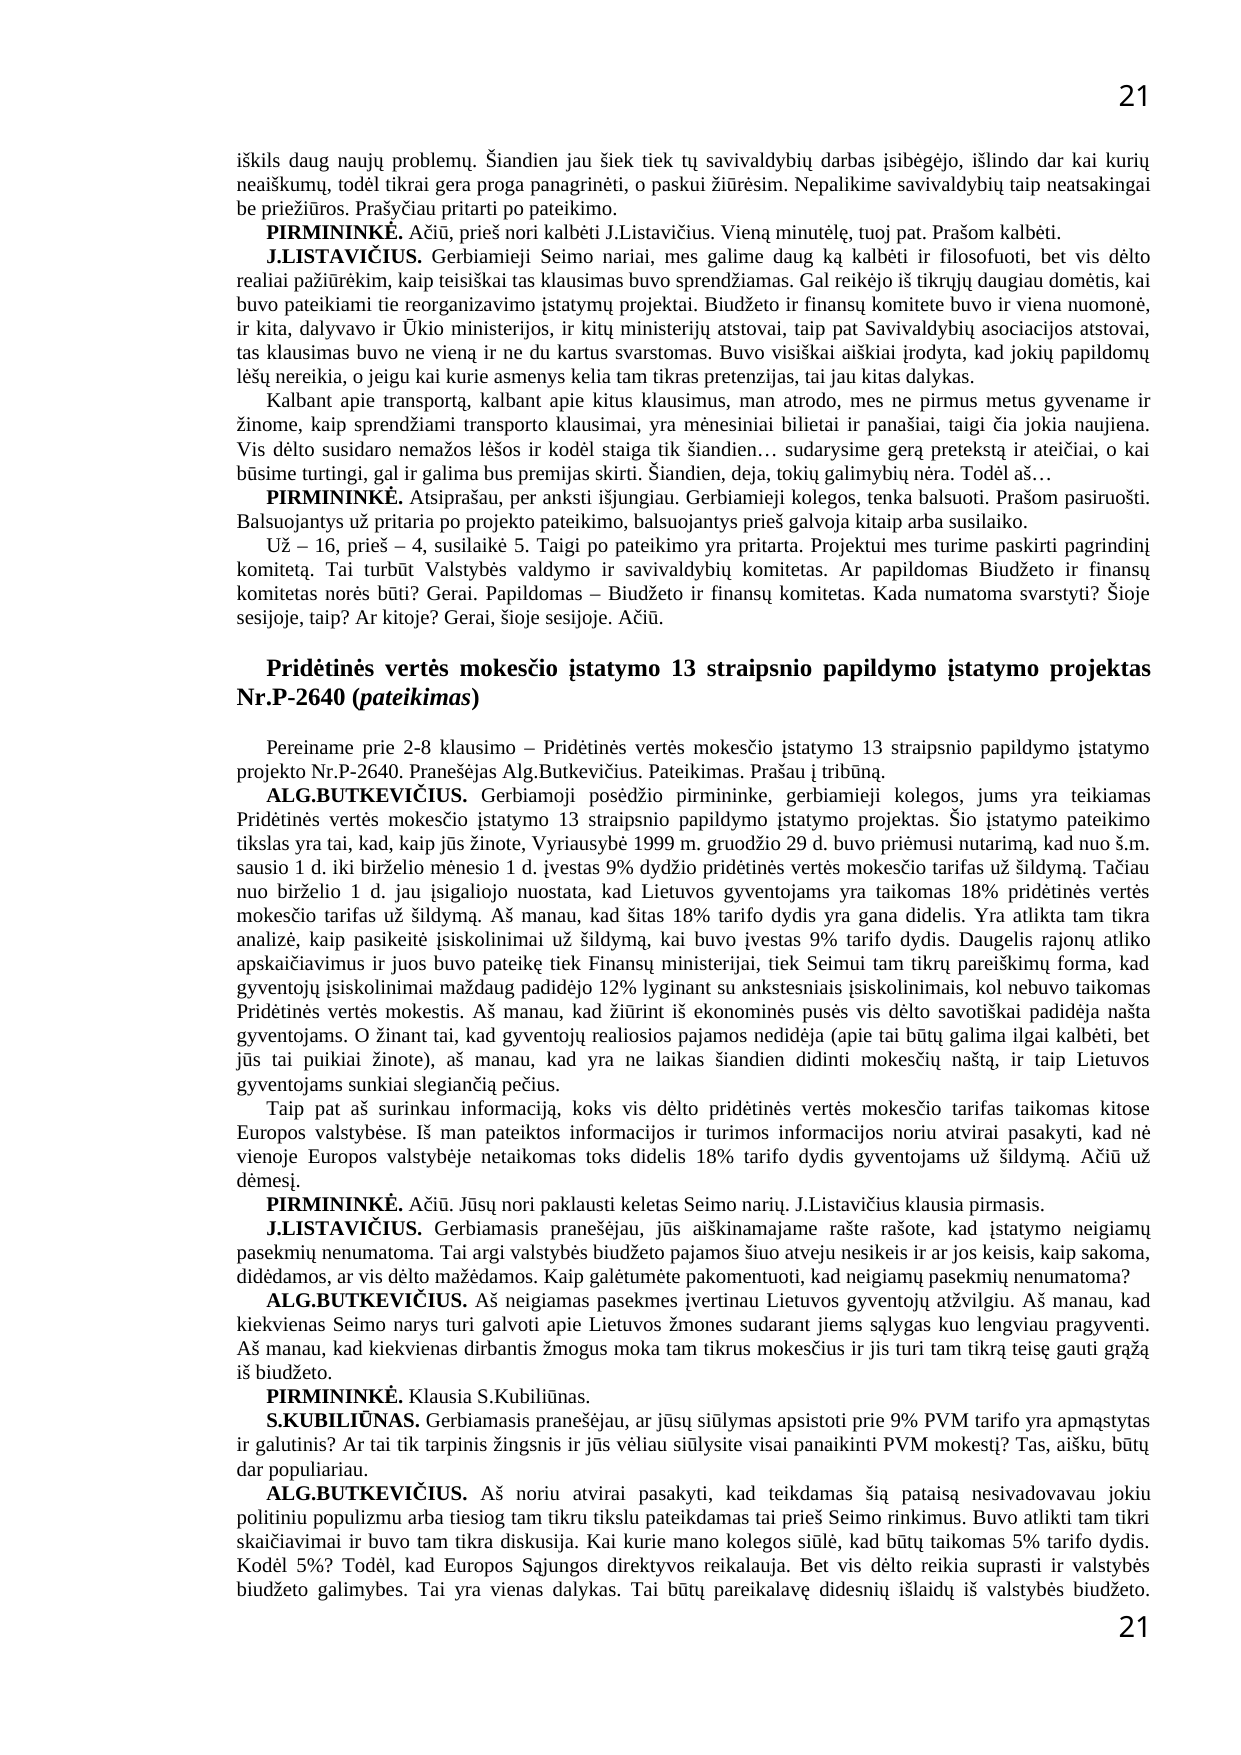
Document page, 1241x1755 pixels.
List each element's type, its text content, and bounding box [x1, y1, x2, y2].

text iškils daug naujų problemų. Šiandien jau šiek tiek tų savivaldybių darbas įsibėgėjo, išlindo dar kai kurių neaiškumų, todėl tikrai gera proga panagrinėti, o paskui žiūrėsim. Nepalikime savivaldybių taip neatsakingai be priežiūros. Prašyčiau pritarti po pateikimo. [236, 148, 1152, 220]
text ALG.BUTKEVIČIUS. Aš noriu atvirai pasakyti, kad teikdamas šią pataisą nesivadovavau jokiu politiniu populizmu arba tiesiog tam tikru tikslu pateikdamas tai prieš Seimo rinkimus. Buvo atlikti tam tikri skaičiavimai ir buvo tam tikra diskusija. Kai kurie mano kolegos siūlė, kad būtų taikomas 5% tarifo dydis. Kodėl 5%? Todėl, kad Europos Sąjungos direktyvos reikalauja. Bet vis dėlto reikia suprasti ir valstybės biudžeto galimybes. Tai yra vienas dalykas. Tai būtų pareikalavę didesnių išlaidų iš valstybės biudžeto. [236, 1481, 1152, 1601]
text Pridėtinės vertės mokesčio įstatymo 13 straipsnio papildymo įstatymo projektas Nr.P-2640 (pateikimas) [236, 653, 1152, 711]
text Taip pat aš surinkau informaciją, koks vis dėlto pridėtinės vertės mokesčio tarifas taikomas kitose Europos valstybėse. Iš man pateiktos informacijos ir turimos informacijos noriu atvirai pasakyti, kad nė vienoje Europos valstybėje netaikomas toks didelis 18% tarifo dydis gyventojams už šildymą. Ačiū už dėmesį. [236, 1096, 1152, 1192]
text PIRMININKĖ. Ačiū, prieš nori kalbėti J.Listavičius. Vieną minutėlę, tuoj pat. Prašom kalbėti. [236, 220, 1152, 244]
text PIRMININKĖ. Atsiprašau, per anksti išjungiau. Gerbiamieji kolegos, tenka balsuoti. Prašom pasiruošti. Balsuojantys už pritaria po projekto pateikimo, balsuojantys prieš galvoja kitaip arba susilaiko. [236, 484, 1152, 533]
text ALG.BUTKEVIČIUS. Aš neigiamas pasekmes įvertinau Lietuvos gyventojų atžvilgiu. Aš manau, kad kiekvienas Seimo narys turi galvoti apie Lietuvos žmones sudarant jiems sąlygas kuo lengviau pragyventi. Aš manau, kad kiekvienas dirbantis žmogus moka tam tikrus mokesčius ir jis turi tam tikrą teisę gauti grąžą iš biudžeto. [236, 1288, 1152, 1384]
text PIRMININKĖ. Ačiū. Jūsų nori paklausti keletas Seimo narių. J.Listavičius klausia pirmasis. [236, 1192, 1152, 1216]
text Už – 16, prieš – 4, susilaikė 5. Taigi po pateikimo yra pritarta. Projektui mes turime paskirti pagrindinį komitetą. Tai turbūt Valstybės valdymo ir savivaldybių komitetas. Ar papildomas Biudžeto ir finansų komitetas norės būti? Gerai. Papildomas – Biudžeto ir finansų komitetas. Kada numatoma svarstyti? Šioje sesijoje, taip? Ar kitoje? Gerai, šioje sesijoje. Ačiū. [236, 533, 1152, 629]
text ALG.BUTKEVIČIUS. Gerbiamoji posėdžio pirmininke, gerbiamieji kolegos, jums yra teikiamas Pridėtinės vertės mokesčio įstatymo 13 straipsnio papildymo įstatymo projektas. Šio įstatymo pateikimo tikslas yra tai, kad, kaip jūs žinote, Vyriausybė 1999 m. gruodžio 29 d. buvo priėmusi nutarimą, kad nuo š.m. sausio 1 d. iki birželio mėnesio 1 d. įvestas 9% dydžio pridėtinės vertės mokesčio tarifas už šildymą. Tačiau nuo birželio 1 d. jau įsigaliojo nuostata, kad Lietuvos gyventojams yra taikomas 18% pridėtinės vertės mokesčio tarifas už šildymą. Aš manau, kad šitas 18% tarifo dydis yra gana didelis. Yra atlikta tam tikra analizė, kaip pasikeitė įsiskolinimai už šildymą, kai buvo įvestas 9% tarifo dydis. Daugelis rajonų atliko apskaičiavimus ir juos buvo pateikę tiek Finansų ministerijai, tiek Seimui tam tikrų pareiškimų forma, kad gyventojų įsiskolinimai maždaug padidėjo 12% lyginant su ankstesniais įsiskolinimais, kol nebuvo taikomas Pridėtinės vertės mokestis. Aš manau, kad žiūrint iš ekonominės pusės vis dėlto savotiškai padidėja našta gyventojams. O žinant tai, kad gyventojų realiosios pajamos nedidėja (apie tai būtų galima ilgai kalbėti, bet jūs tai puikiai žinote), aš manau, kad yra ne laikas šiandien didinti mokesčių naštą, ir taip Lietuvos gyventojams sunkiai slegiančią pečius. [236, 783, 1152, 1096]
text S.KUBILIŪNAS. Gerbiamasis pranešėjau, ar jūsų siūlymas apsistoti prie 9% PVM tarifo yra apmąstytas ir galutinis? Ar tai tik tarpinis žingsnis ir jūs vėliau siūlysite visai panaikinti PVM mokestį? Tas, aišku, būtų dar populiariau. [236, 1408, 1152, 1481]
text Pereiname prie 2-8 klausimo – Pridėtinės vertės mokesčio įstatymo 13 straipsnio papildymo įstatymo projekto Nr.P-2640. Pranešėjas Alg.Butkevičius. Pateikimas. Prašau į tribūną. [236, 734, 1152, 783]
text Kalbant apie transportą, kalbant apie kitus klausimus, man atrodo, mes ne pirmus metus gyvename ir žinome, kaip sprendžiami transporto klausimai, yra mėnesiniai bilietai ir panašiai, taigi čia jokia naujiena. Vis dėlto susidaro nemažos lėšos ir kodėl staiga tik šiandien… sudarysime gerą pretekstą ir ateičiai, o kai būsime turtingi, gal ir galima bus premijas skirti. Šiandien, deja, tokių galimybių nėra. Todėl aš… [236, 388, 1152, 484]
text J.LISTAVIČIUS. Gerbiamasis pranešėjau, jūs aiškinamajame rašte rašote, kad įstatymo neigiamų pasekmių nenumatoma. Tai argi valstybės biudžeto pajamos šiuo atveju nesikeis ir ar jos keisis, kaip sakoma, didėdamos, ar vis dėlto mažėdamos. Kaip galėtumėte pakomentuoti, kad neigiamų pasekmių nenumatoma? [236, 1216, 1152, 1288]
text J.LISTAVIČIUS. Gerbiamieji Seimo nariai, mes galime daug ką kalbėti ir filosofuoti, bet vis dėlto realiai pažiūrėkim, kaip teisiškai tas klausimas buvo sprendžiamas. Gal reikėjo iš tikrųjų daugiau domėtis, kai buvo pateikiami tie reorganizavimo įstatymų projektai. Biudžeto ir finansų komitete buvo ir viena nuomonė, ir kita, dalyvavo ir Ūkio ministerijos, ir kitų ministerijų atstovai, taip pat Savivaldybių asociacijos atstovai, tas klausimas buvo ne vieną ir ne du kartus svarstomas. Buvo visiškai aiškiai įrodyta, kad jokių papildomų lėšų nereikia, o jeigu kai kurie asmenys kelia tam tikras pretenzijas, tai jau kitas dalykas. [236, 244, 1152, 388]
text PIRMININKĖ. Klausia S.Kubiliūnas. [236, 1384, 1152, 1408]
